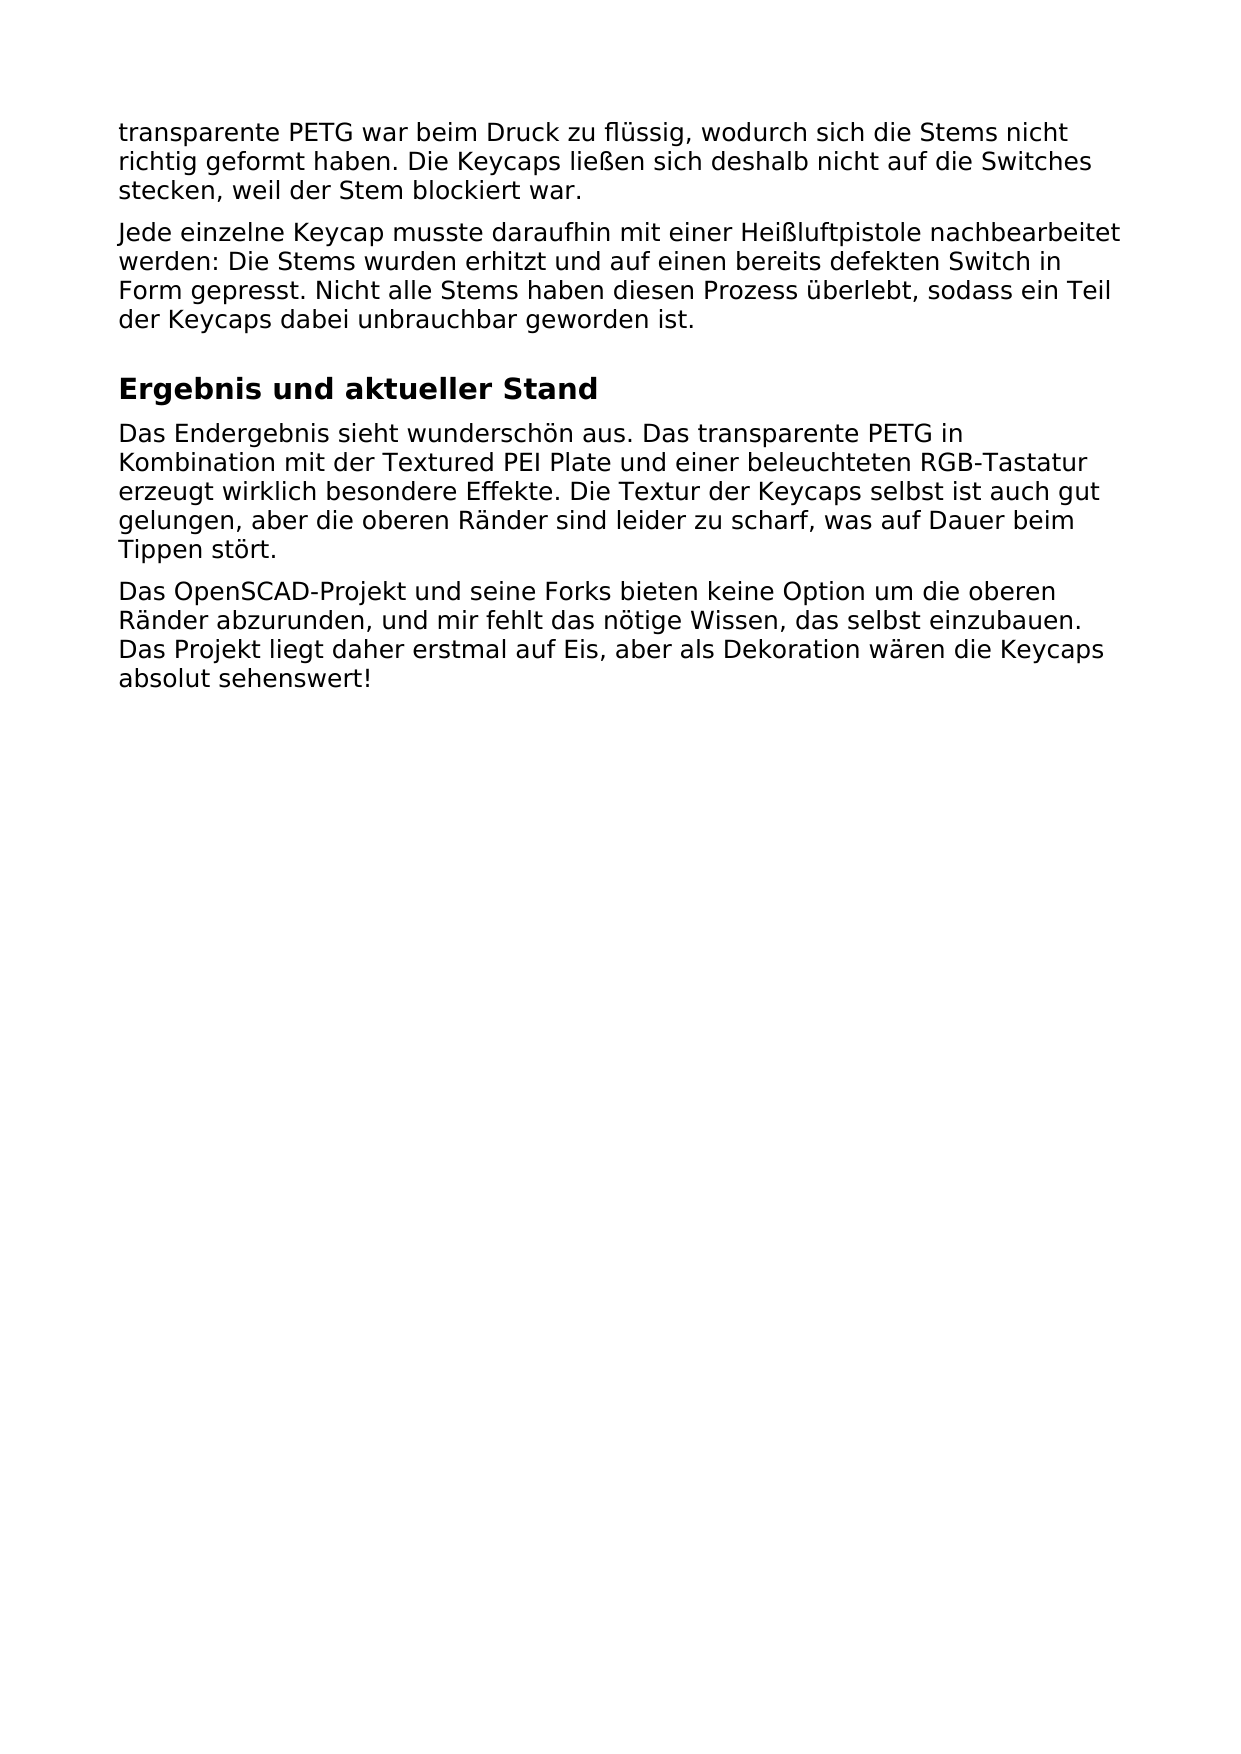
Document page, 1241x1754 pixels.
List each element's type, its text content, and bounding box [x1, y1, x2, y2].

text Das OpenSCAD-Projekt und seine Forks bieten keine Option um die oberen Ränder abzurunden, und mir fehlt das nötige Wissen, das selbst einzubauen. Das Projekt liegt daher erstmal auf Eis, aber als Dekoration wären die Keycaps absolut sehenswert! [118, 577, 1122, 694]
subtitle Ergebnis und aktueller Stand [118, 372, 1122, 406]
text Jede einzelne Keycap musste daraufhin mit einer Heißluftpistole nachbearbeitet werden: Die Stems wurden erhitzt und auf einen bereits defekten Switch in Form gepresst. Nicht alle Stems haben diesen Prozess überlebt, sodass ein Teil der Keycaps dabei unbrauchbar geworden ist. [118, 218, 1122, 335]
text transparente PETG war beim Druck zu flüssig, wodurch sich die Stems nicht richtig geformt haben. Die Keycaps ließen sich deshalb nicht auf die Switches stecken, weil der Stem blockiert war. [118, 118, 1122, 206]
text Das Endergebnis sieht wunderschön aus. Das transparente PETG in Kombination mit der Textured PEI Plate und einer beleuchteten RGB-Tastatur erzeugt wirklich besondere Effekte. Die Textur der Keycaps selbst ist auch gut gelungen, aber die oberen Ränder sind leider zu scharf, was auf Dauer beim Tippen stört. [118, 419, 1122, 564]
